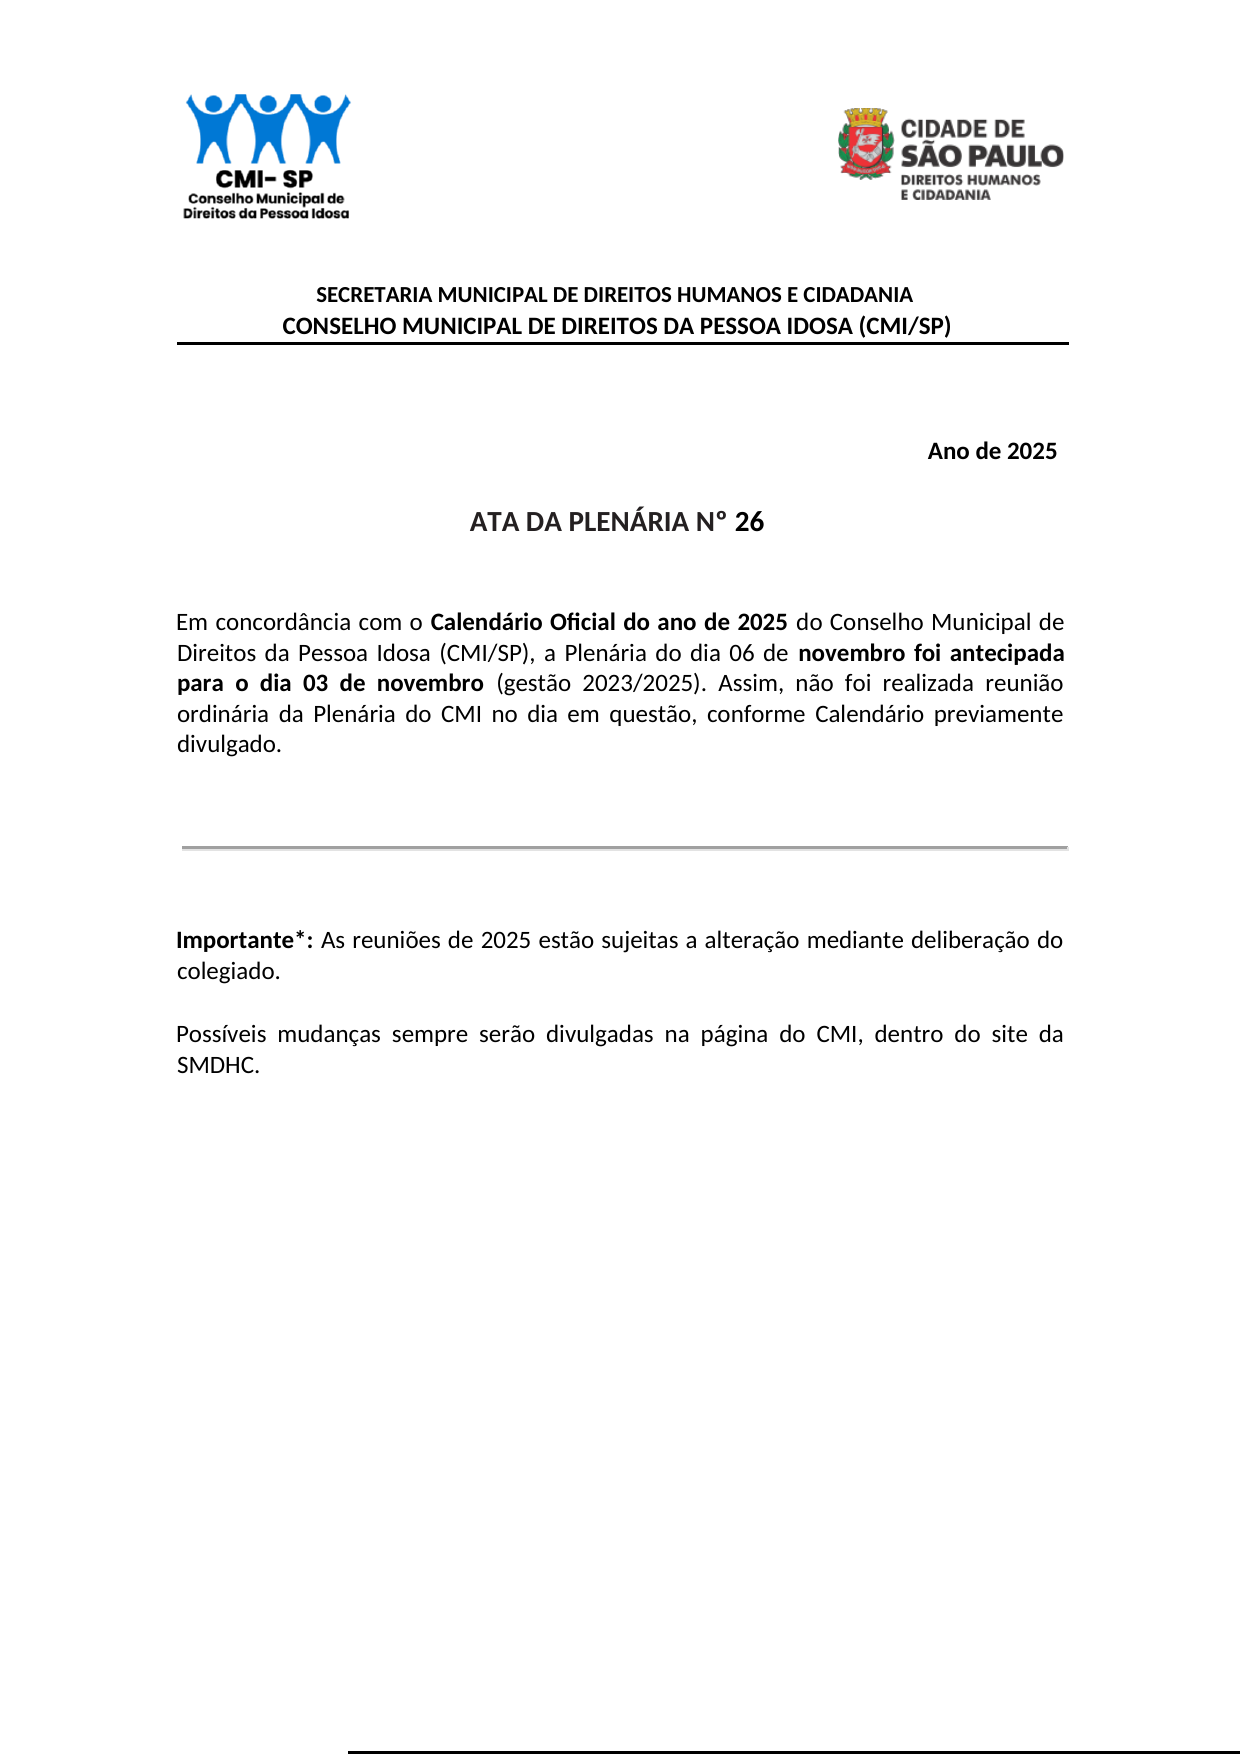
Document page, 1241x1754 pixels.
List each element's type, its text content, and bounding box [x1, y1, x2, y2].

text Importante*: As reuniões de 2025 estão sujeitas a alteração mediante deliberação do colegiado. [176, 924, 1065, 986]
text SECRETARIA MUNICIPAL DE DIREITOS HUMANOS E CIDADANIA [177, 280, 1063, 308]
text Ano de 2025 [177, 435, 1063, 466]
text Em concordância com o Calendário Oficial do ano de 2025 do Conselho Municipal de Direitos da Pessoa Idosa (CMI/SP), a Plenária do dia 06 de novembro foi antecipada para o dia 03 de novembro (gestão 2023/2025). Assim, não foi realizada reunião ordinária da Plenária do CMI no dia em questão, conforme Calendário previamente divulgado. [176, 606, 1065, 759]
subtitle ATA DA PLENÁRIA Nº 26 [177, 503, 1063, 538]
subtitle CONSELHO MUNICIPAL DE DIREITOS DA PESSOA IDOSA (CMI/SP) [177, 310, 1063, 340]
text Possíveis mudanças sempre serão divulgadas na página do CMI, dentro do site da SMDHC. [176, 1018, 1065, 1079]
